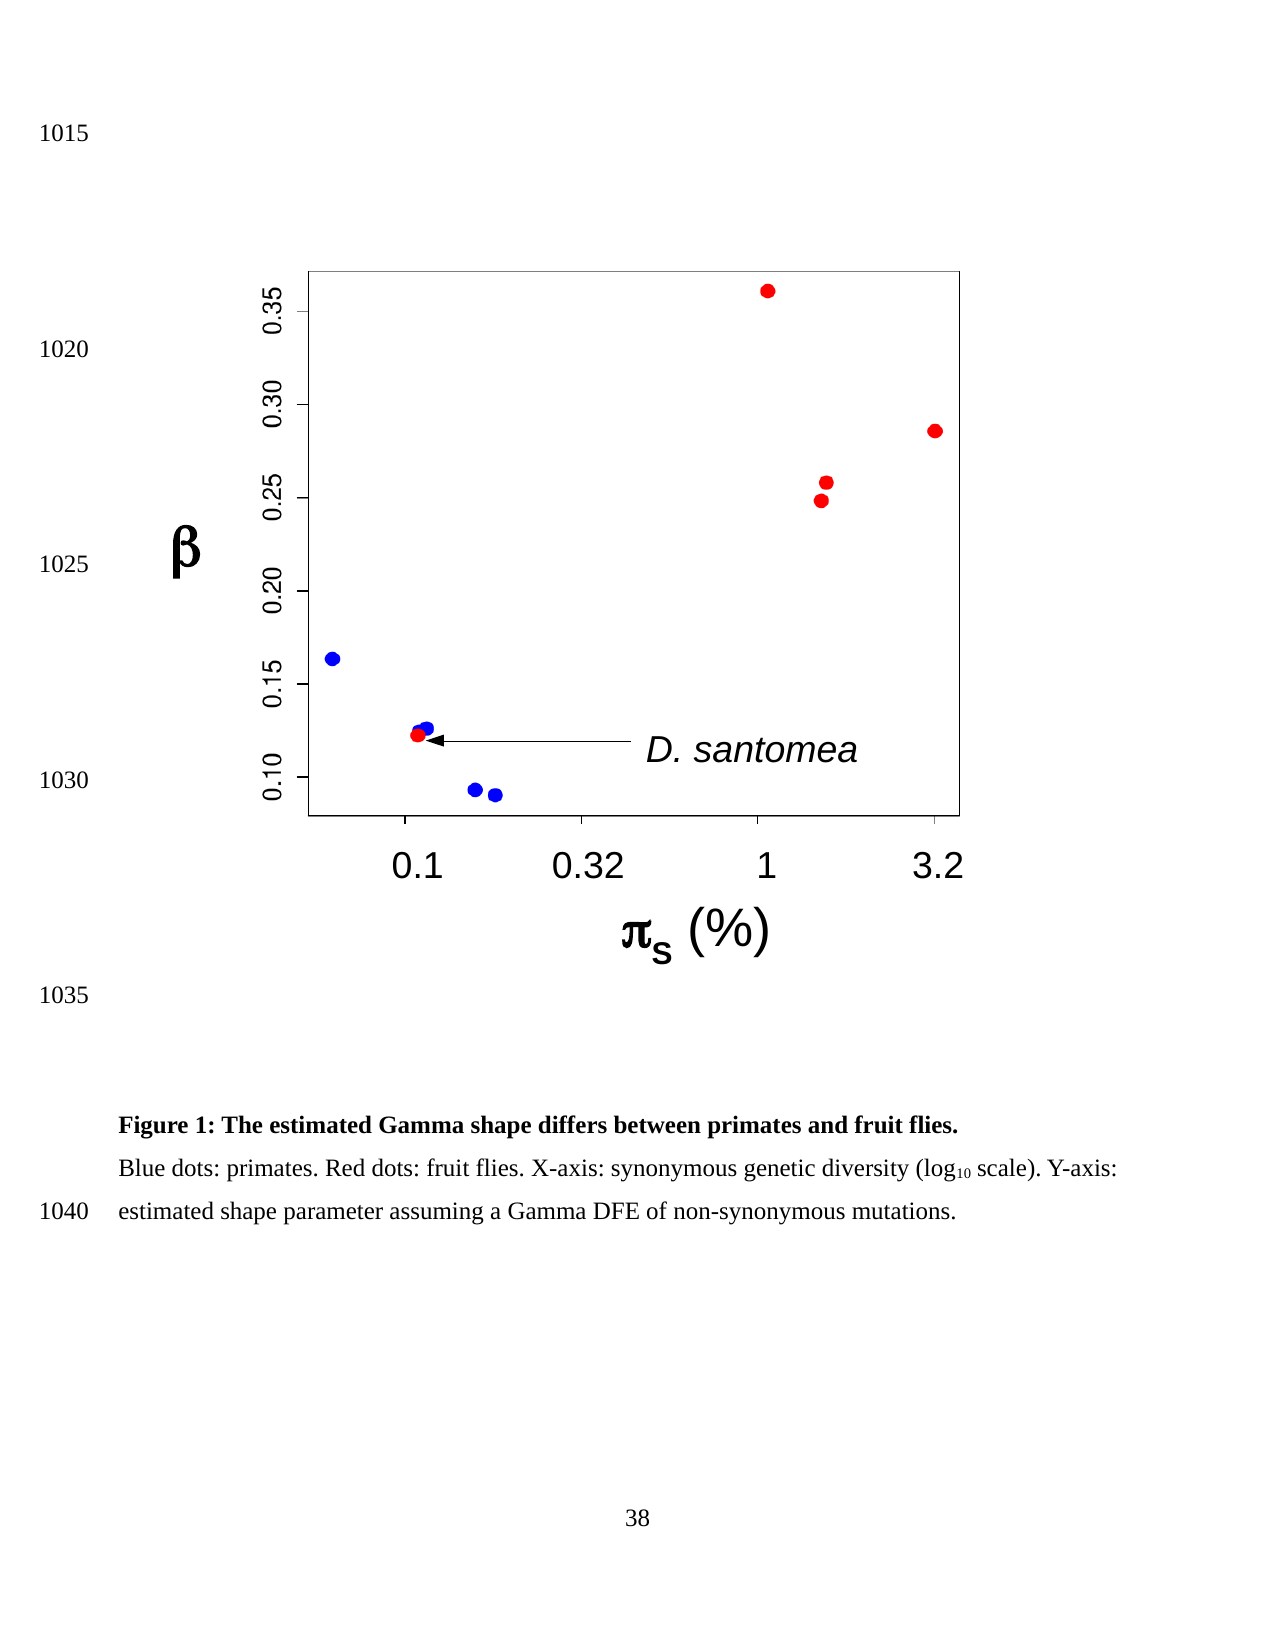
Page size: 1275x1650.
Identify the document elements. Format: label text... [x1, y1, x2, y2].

picture [556, 857, 567, 866]
picture [409, 857, 431, 866]
picture [251, 259, 973, 866]
picture [926, 857, 958, 866]
picture [396, 857, 407, 866]
picture [435, 857, 553, 866]
picture [597, 857, 618, 866]
picture [569, 857, 598, 866]
picture [958, 857, 973, 866]
picture [618, 857, 765, 866]
picture [769, 857, 927, 866]
text Figure 1: The estimated Gamma shape differs between primates and fruit flies. [118, 1110, 1157, 1139]
text Blue dots: primates. Red dots: fruit flies. X-axis: synonymous genetic diversity (log10 scale). Y-axis: estimated shape parameter assuming a Gamma DFE of non-synonymous mutations. [118, 1153, 1157, 1225]
